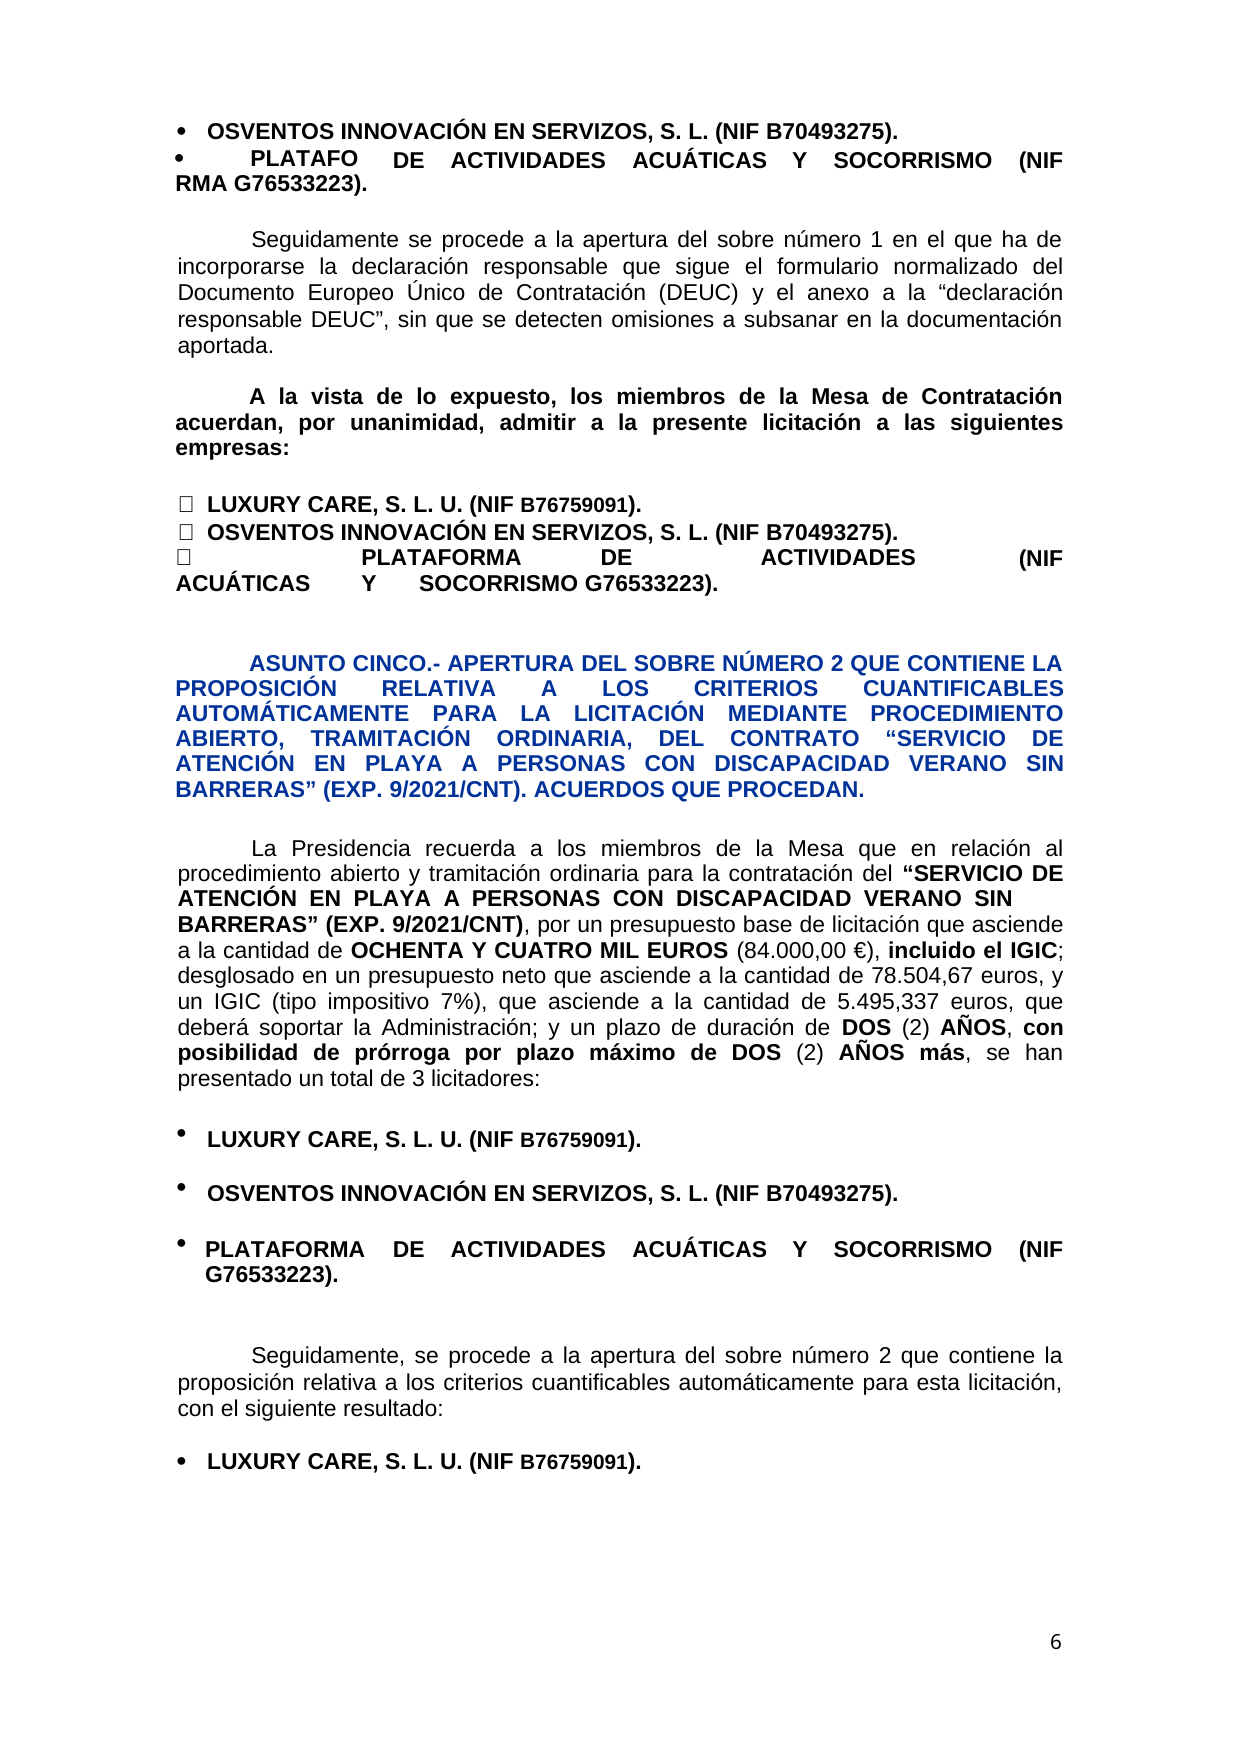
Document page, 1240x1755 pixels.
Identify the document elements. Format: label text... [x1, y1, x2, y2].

text ASUNTO CINCO.- APERTURA DEL SOBRE NÚMERO 2 QUE CONTIENE LA PROPOSICIÓN RELATIVA A LOS CRITERIOS CUANTIFICABLES AUTOMÁTICAMENTE PARA LA LICITACIÓN MEDIANTE PROCEDIMIENTO ABIERTO, TRAMITACIÓN ORDINARIA, DEL CONTRATO “SERVICIO DE ATENCIÓN EN PLAYA A PERSONAS CON DISCAPACIDAD VERANO SIN BARRERAS” (EXP. 9/2021/CNT). ACUERDOS QUE PROCEDAN. [175, 651, 1064, 802]
text LUXURY CARE, S. L. U. (NIF B76759091). [207, 1126, 644, 1153]
text SOCORRISMO [833, 1236, 995, 1263]
text (NIF [1018, 1236, 1065, 1263]
list LUXURY CARE, S. L. U. (NIF B76759091). [177, 1448, 644, 1474]
text Seguidamente, se procede a la apertura del sobre número 2 que contiene la proposición relativa a los criterios cuantificables automáticamente para esta licitación, con el siguiente resultado: [177, 1342, 1063, 1422]
text ACUÁTICAS [632, 1236, 768, 1263]
text Seguidamente se procede a la apertura del sobre número 1 en el que ha de incorporarse la declaración responsable que sigue el formulario normalizado del Documento Europeo Único de Contratación (DEUC) y el anexo a la “declaración responsable DEUC”, sin que se detecten omisiones a subsanar en la documentación aportada. [177, 226, 1063, 358]
list OSVENTOS INNOVACIÓN EN SERVIZOS, S. L. (NIF B70493275). [177, 518, 995, 546]
text DE ACTIVIDADES [393, 147, 608, 173]
text  [177, 1179, 190, 1200]
text SOCORRISMO (NIF [833, 147, 1065, 173]
text  [177, 1236, 190, 1256]
text DE ACTIVIDADES [393, 1236, 608, 1263]
text Y [792, 1236, 809, 1263]
text La Presidencia recuerda a los miembros de la Mesa que en relación al procedimiento abierto y tramitación ordinaria para la contratación del “SERVICIO DE ATENCIÓN EN PLAYA A PERSONAS CON DISCAPACIDAD VERANO SIN [177, 837, 1064, 912]
list PLATAFORMA DE ACTIVIDADES ACUÁTICAS Y SOCORRISMO G76533223). [175, 546, 993, 596]
text 6 [1050, 1627, 1065, 1654]
text BARRERAS” (EXP. 9/2021/CNT), por un presupuesto base de licitación que asciende a la cantidad de OCHENTA Y CUATRO MIL EUROS (84.000,00 €), incluido el IGIC; desglosado en un presupuesto neto que asciende a la cantidad de 78.504,67 euros, y un IGIC (tipo impositivo 7%), que asciende a la cantidad de 5.495,337 euros, que deberá soportar la Administración; y un plazo de duración de DOS (2) AÑOS, con posibilidad de prórroga por plazo máximo de DOS (2) AÑOS más, se han presentado un total de 3 licitadores: [177, 912, 1064, 1091]
list LUXURY CARE, S. L. U. (NIF B76759091). [177, 490, 995, 518]
text A la vista de lo expuesto, los miembros de la Mesa de Contratación acuerdan, por unanimidad, admitir a la presente licitación a las siguientes empresas: [175, 384, 1064, 460]
text PLATAFORMA G76533223). [205, 1237, 369, 1287]
text  [177, 1125, 190, 1146]
list PLATAFORMA G76533223). [175, 147, 368, 197]
text (NIF [1018, 545, 1065, 571]
text OSVENTOS INNOVACIÓN EN SERVIZOS, S. L. (NIF B70493275). [207, 1180, 900, 1207]
list OSVENTOS INNOVACIÓN EN SERVIZOS, S. L. (NIF B70493275). [177, 118, 900, 144]
text ACUÁTICAS Y [632, 147, 809, 173]
